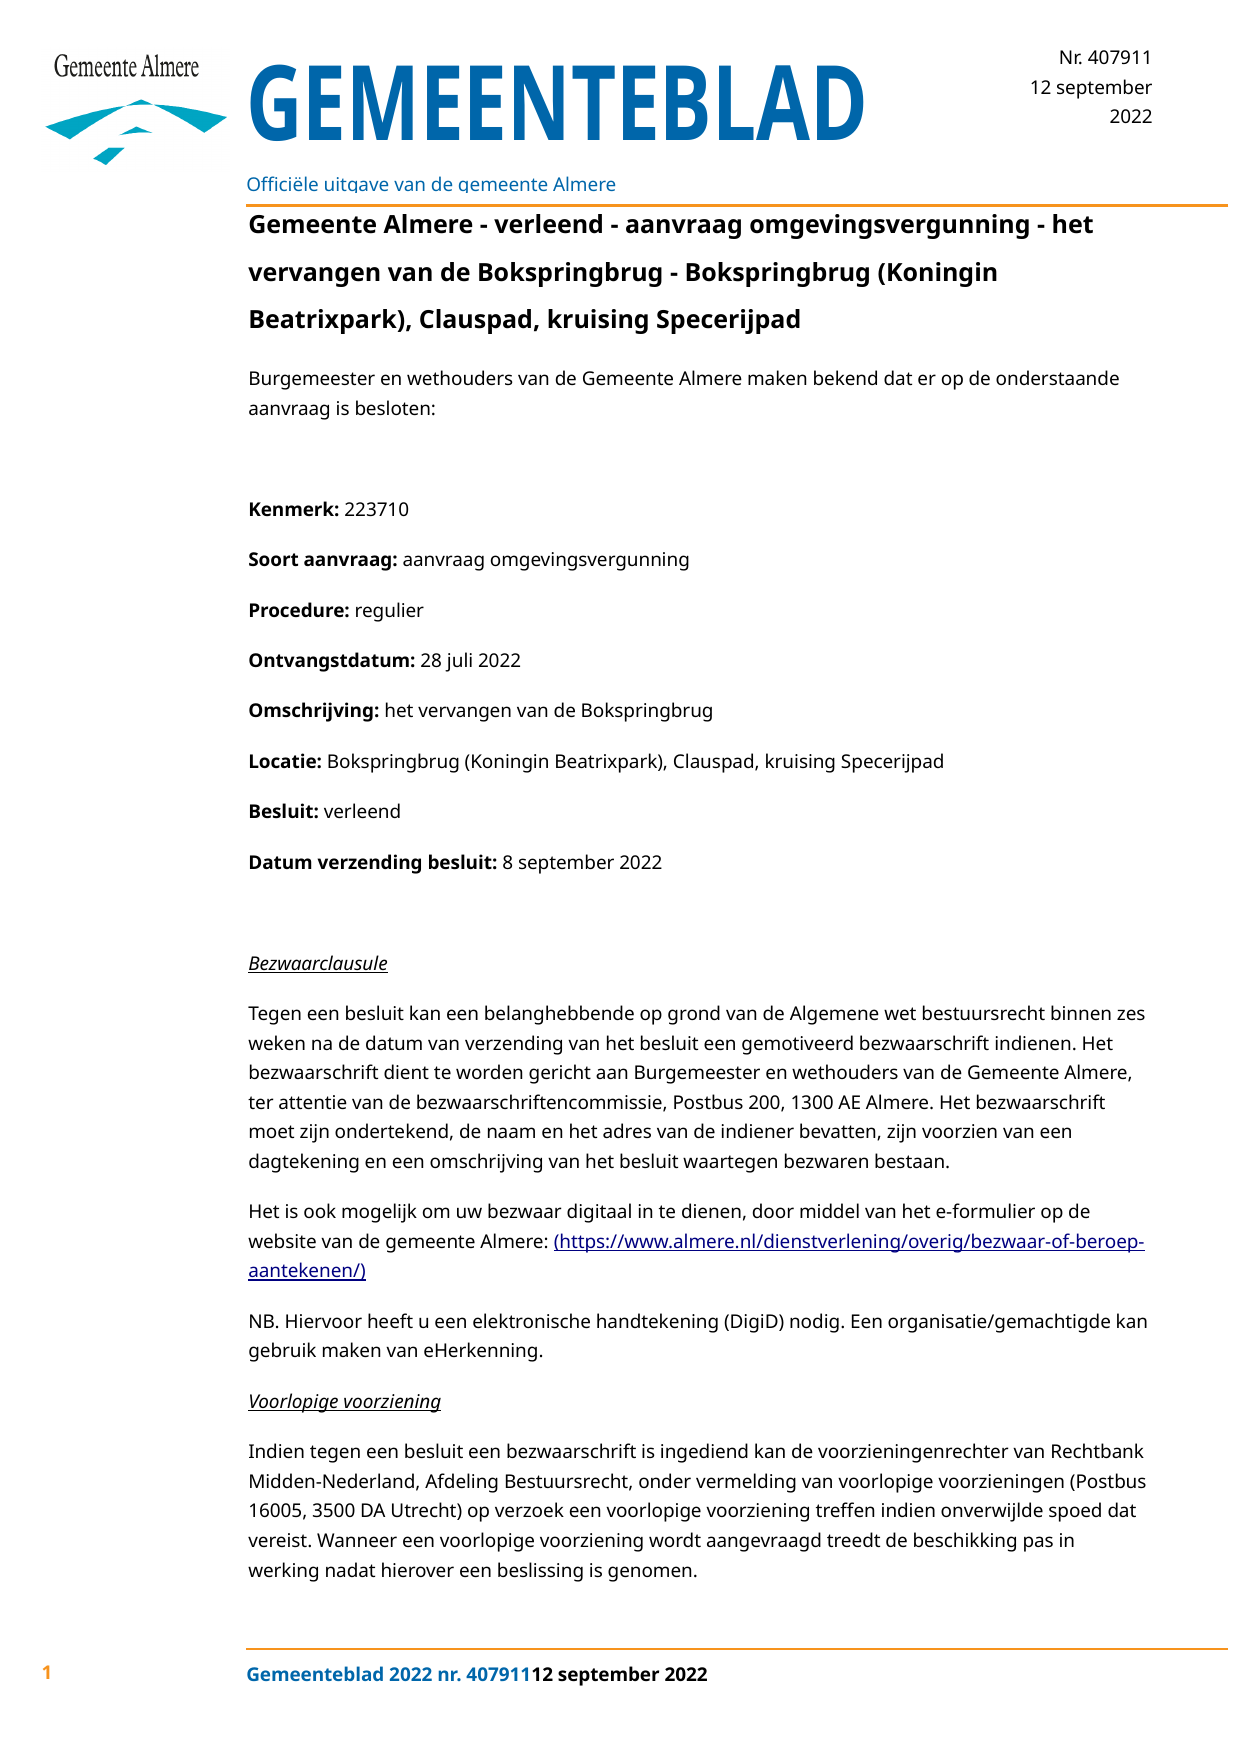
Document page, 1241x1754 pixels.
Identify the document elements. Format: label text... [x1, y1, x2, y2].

text Bezwaarclausule [248, 950, 1152, 975]
text Procedure: regulier [248, 597, 1152, 622]
text Omschrijving: het vervangen van de Bokspringbrug [248, 698, 1152, 723]
text NB. Hiervoor heeft u een elektronische handtekening (DigiD) nodig. Een organisatie/gemachtigde kan gebruik maken van eHerkenning. [248, 1308, 1152, 1363]
text Soort aanvraag: aanvraag omgevingsvergunning [248, 546, 1152, 572]
text Tegen een besluit kan een belanghebbende op grond van de Algemene wet bestuursrecht binnen zes weken na de datum van verzending van het besluit een gemotiveerd bezwaarschrift indienen. Het bezwaarschrift dient te worden gericht aan Burgemeester en wethouders van de Gemeente Almere, ter attentie van de bezwaarschriftencommissie, Postbus 200, 1300 AE Almere. Het bezwaarschrift moet zijn ondertekend, de naam en het adres van de indiener bevatten, zijn voorzien van een dagtekening en een omschrijving van het besluit waartegen bezwaren bestaan. [248, 1000, 1152, 1174]
text Burgemeester en wethouders van de Gemeente Almere maken bekend dat er op de onderstaande aanvraag is besloten: [248, 366, 1152, 421]
text Het is ook mogelijk om uw bezwaar digitaal in te dienen, door middel van het e-formulier op de website van de gemeente Almere: (https://www.almere.nl/dienstverlening/overig/bezwaar-of-beroep-aantekenen/) [248, 1198, 1152, 1283]
text Gemeente Almere - verleend - aanvraag omgevingsvergunning - het vervangen van de Bokspringbrug - Bokspringbrug (Koningin Beatrixpark), Clauspad, kruising Specerijpad [248, 207, 1152, 336]
text Besluit: verleend [248, 798, 1152, 824]
text Ontvangstdatum: 28 juli 2022 [248, 647, 1152, 673]
text Locatie: Bokspringbrug (Koningin Beatrixpark), Clauspad, kruising Specerijpad [248, 748, 1152, 774]
text Datum verzending besluit: 8 september 2022 [248, 849, 1152, 874]
text Indien tegen een besluit een bezwaarschrift is ingediend kan de voorzieningenrechter van Rechtbank Midden-Nederland, Afdeling Bestuursrecht, onder vermelding van voorlopige voorzieningen (Postbus 16005, 3500 DA Utrecht) op verzoek een voorlopige voorziening treffen indien onverwijlde spoed dat vereist. Wanneer een voorlopige voorziening wordt aangevraagd treedt de beschikking pas in werking nadat hierover een beslissing is genomen. [248, 1438, 1152, 1582]
text Kenmerk: 223710 [248, 496, 1152, 522]
text Voorlopige voorziening [248, 1388, 1152, 1414]
picture [41, 47, 231, 172]
